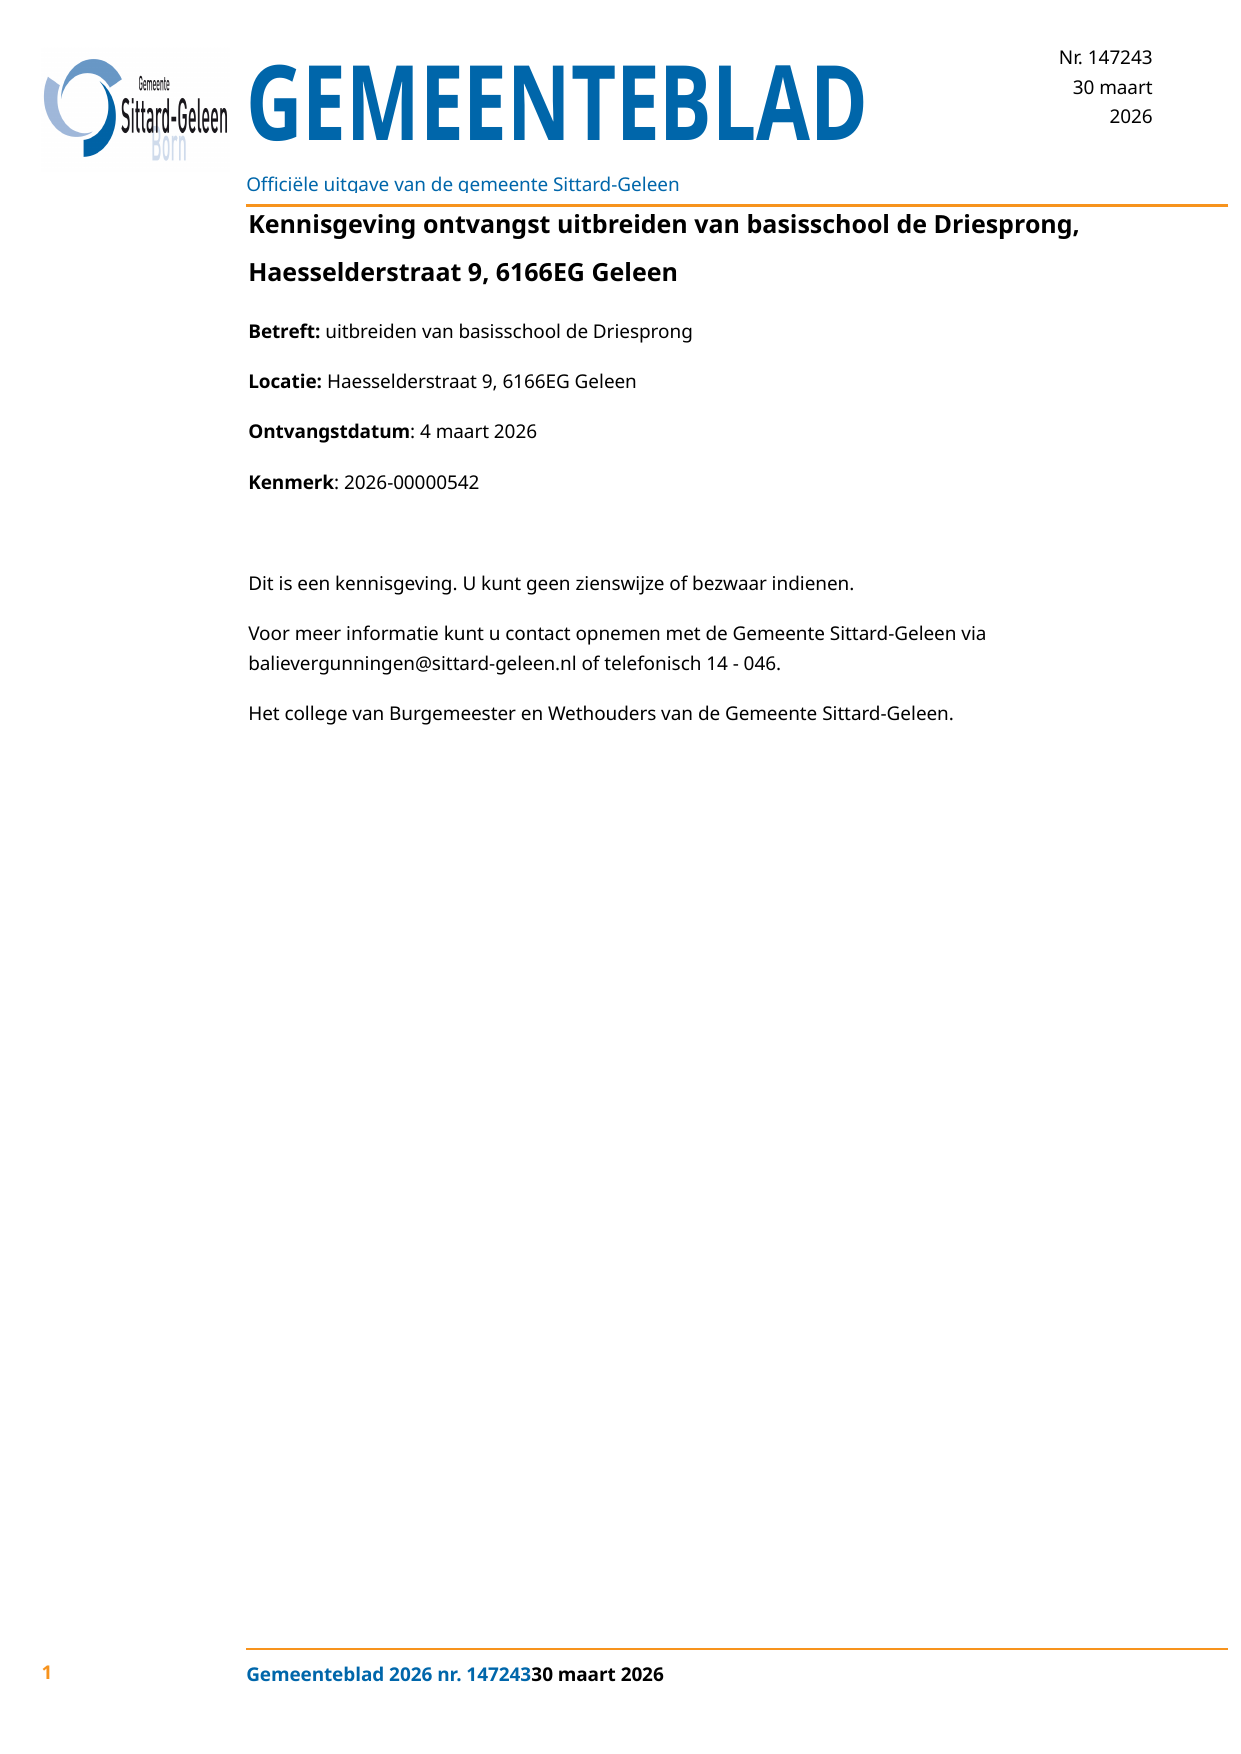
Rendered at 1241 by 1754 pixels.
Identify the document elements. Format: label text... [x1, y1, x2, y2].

text Kennisgeving ontvangst uitbreiden van basisschool de Driesprong, Haesselderstraat 9, 6166EG Geleen [248, 207, 1152, 288]
text Voor meer informatie kunt u contact opnemen met de Gemeente Sittard-Geleen via balievergunningen@sittard-geleen.nl of telefonisch 14 - 046. [248, 620, 1152, 676]
text Het college van Burgemeester en Wethouders van de Gemeente Sittard-Geleen. [248, 700, 1152, 726]
text Betreft: uitbreiden van basisschool de Driesprong [248, 318, 1152, 344]
text Kenmerk: 2026-00000542 [248, 469, 1152, 495]
text Dit is een kennisgeving. U kunt geen zienswijze of bezwaar indienen. [248, 570, 1152, 596]
text Ontvangstdatum: 4 maart 2026 [248, 419, 1152, 444]
picture [41, 47, 231, 172]
text Locatie: Haesselderstraat 9, 6166EG Geleen [248, 368, 1152, 394]
